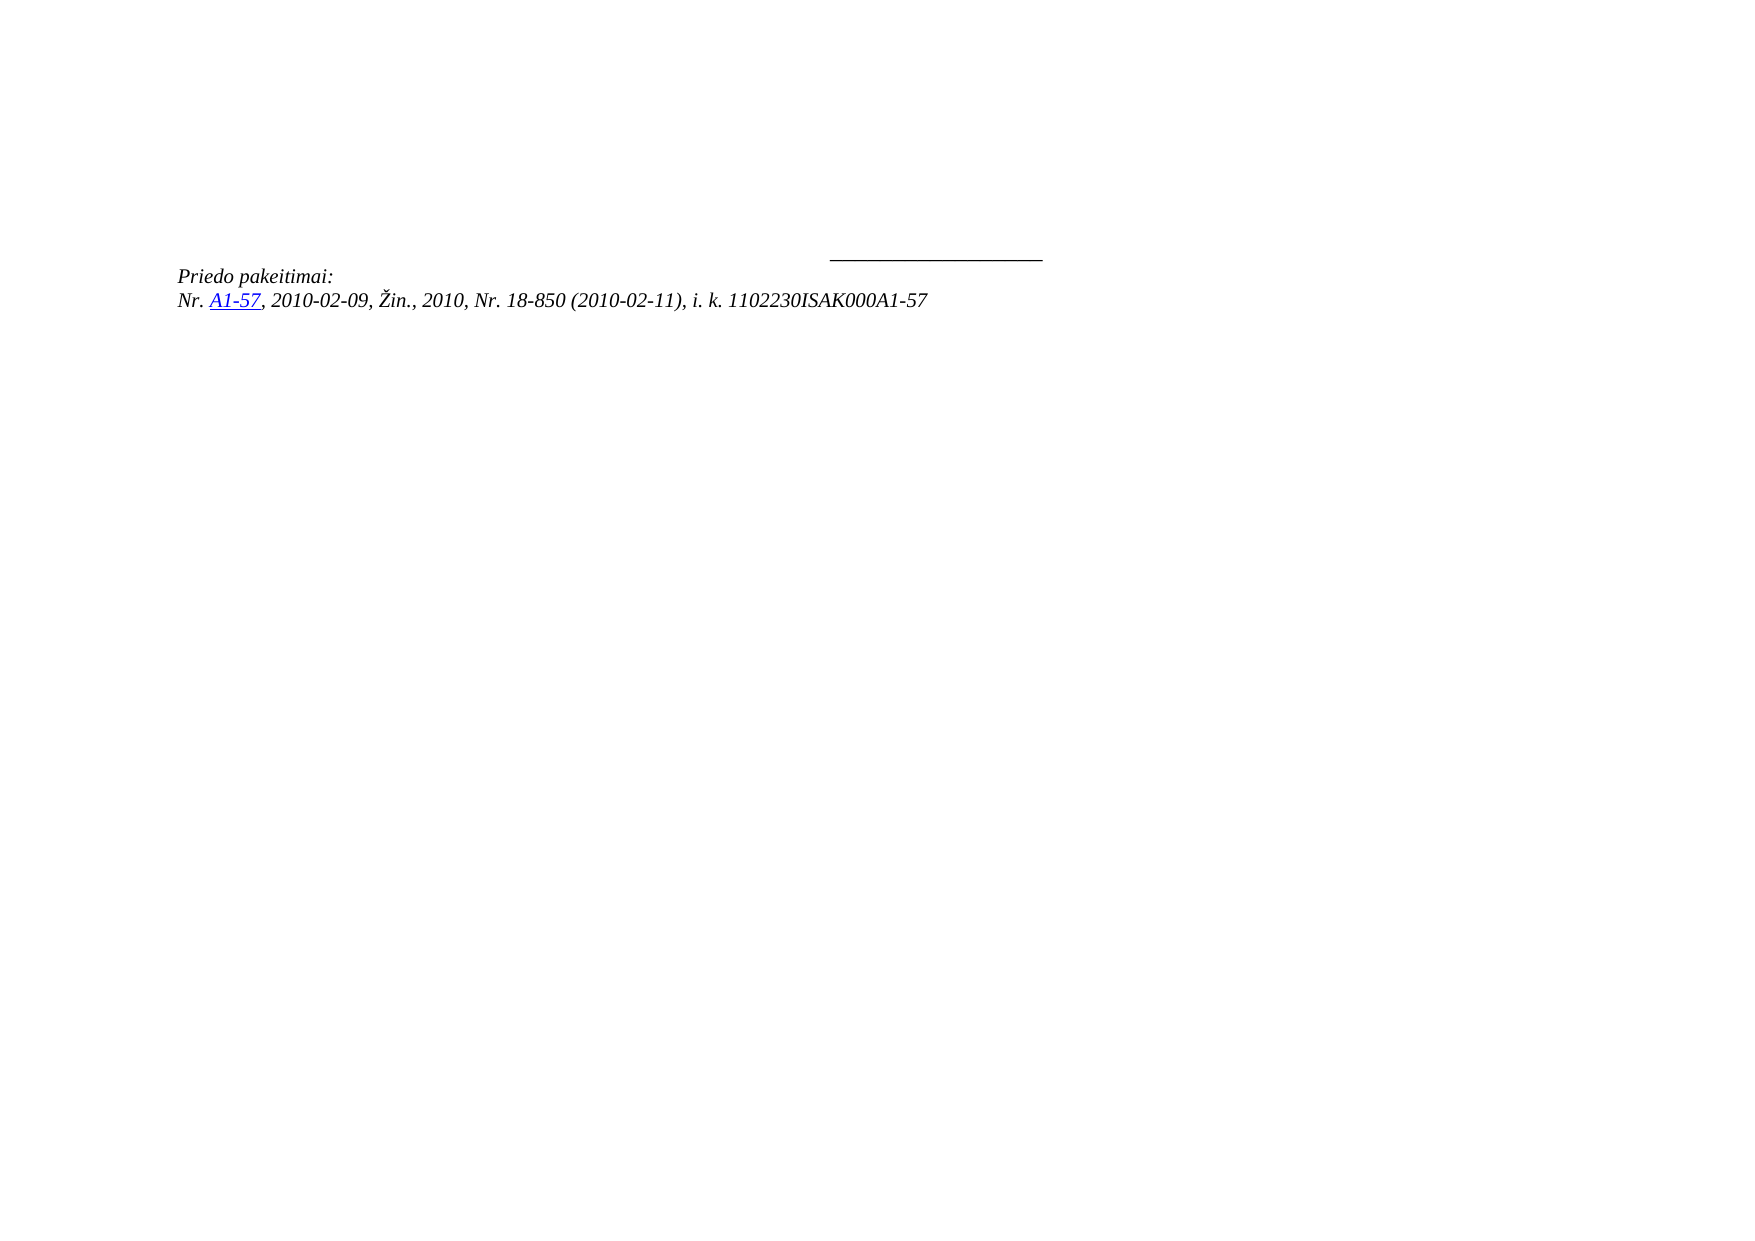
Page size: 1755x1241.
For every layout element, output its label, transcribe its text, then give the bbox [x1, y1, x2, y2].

text Nr. A1-57, 2010-02-09, Žin., 2010, Nr. 18-850 (2010-02-11), i. k. 1102230ISAK000A1-57 [177, 288, 1695, 312]
text _________________ [177, 235, 1695, 264]
text Priedo pakeitimai: [177, 264, 1695, 288]
